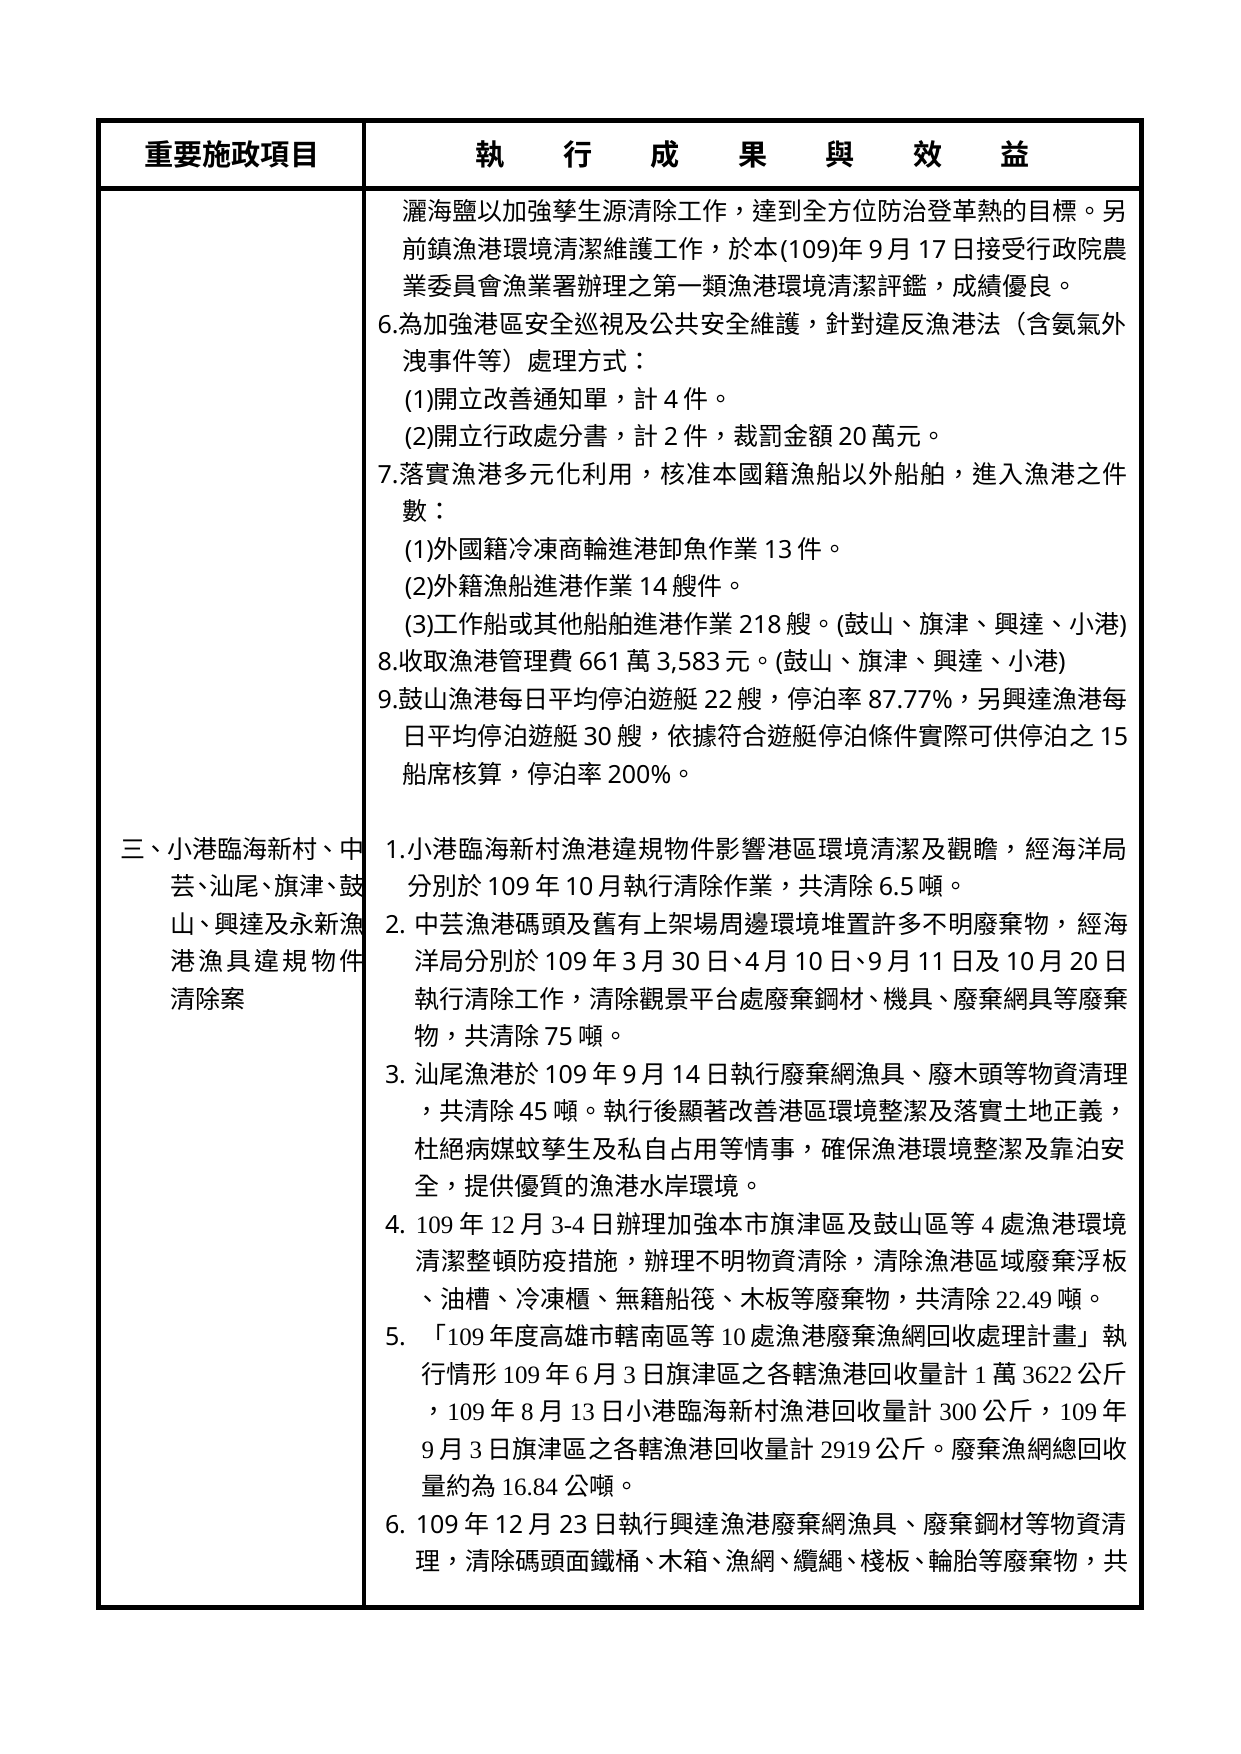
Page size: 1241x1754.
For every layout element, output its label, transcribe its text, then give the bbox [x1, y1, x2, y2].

table_header 重要施政項目 [101, 123, 362, 186]
table_header 執 行 成 果 與 效 益 [366, 123, 1139, 186]
table_cell 壹、港務行政：港務管 理 一、加強漁港規劃建設 二、增進漁船進出便捷、泊靠效能及漁港區域清潔維護 三、小港臨海新村、中芸、汕尾、旗津、鼓山、興達及永新漁港漁具違規物件清除案 四、高雄海洋科技產業創新專區 貳、海洋行政 一、海洋行政及管理 (一)一般業務 (二)海洋資源環境保護 (三)海洋災害防治 (四)海嘯災害防救 二、海洋產業輔導及管理 (一)發展郵輪母港產業 (二)辦理海洋觀光休閒遊憩活動 (三)推動遊艇產業發展 參、漁業行政 一、漁業行政及管理 (一) 漁業經營管理 (二) 漁船船員管理訓練 (三)遠洋漁業管理 二、漁業輔導 (一)輔導本市漁會組織系統，健全會務、財務、人事 (二)漁業推廣 肆、漁業保險 伍、漁業救助 陸、漁業福利 [101, 191, 362, 1605]
table_cell 1.白砂崙漁港 (1)白砂崙漁港清淤工程（含設計監造） (2)白砂崙漁港整體碼頭改建工程 2.興達漁港 (1)高雄市興達漁港港池疏浚工程(委辦) (2)興達港碼頭水岸環境及親水設施營造(第二期) (3)興達漁港大發路南段安檢碼頭改善工程規劃設計工作 (4)興達港情人碼頭園區戲砂區設備改善工程 (5)情人碼頭園區景觀設施改善工程 3.彌陀漁港 (1)高雄市彌陀區南寮海堤環境改善工程(委辦) (2)彌陀及蚵仔寮漁港綠燈塔重建工程 (3)彌陀漁港北側碼頭棚架工程 (4)彌陀漁港上架場及冷凍設施改善工程 (5)彌陀漁港舊泊區及海岸光廊環境及親水設施營造 4.蚵仔寮漁港 (1)蚵子寮漁港碼頭及景觀改造 (2)蚵仔寮漁港鋼棚拆除工程 (3)蚵子寮魚貨直銷中心設施改善工程 (4)蚵子寮漁港堤防護岸保護及景觀改造工程 5.前鎮漁港 (1)108年前鎮漁港碼頭鋪面改善暨岸電擴充工程(委辦) (2)前鎮漁港泊區疏浚工程規劃設計工作(委辦) (3)前鎮暨周遭漁港水環境改善計畫 (4)前鎮漁港西岸碼頭輸銷歐盟卸魚場內浴廁遷建工程設計費(委辦) 6.旗津漁港 旗津漁港(大汕頭泊區)與旗后漁港疏浚工程 7.中洲漁港 中洲漁港老舊碼頭、疏浚及景觀營造 8.小港地區漁港 (1)小港臨海新村漁港景觀改造計畫 (2)鳳鼻頭漁港天車重建工程 (3)鳳鼻頭漁港遮陽棚損壞修復工程 (4)小港臨海新村漁港設施修繕工程 9.林園地區漁港 (1)汕尾漁港內泊區疏濬工程 (2)中芸漁港漁筏泊區興建工程 (3)中芸漁港魚市場設施修繕工程 (4)林園觀景平台改善工程 (5)中芸整補場及港區環境改善 10.養殖及農路改善工程 (1)109年高雄市永安、彌陀養殖漁業生產區排水路清淤工程設計工作 (2)永安養殖生產區烏樹林段601-2排水箱涵改善工程規劃設計工作 (3)公告養殖區農路改善工程 (2期) (4)109年度公告養殖區農路改善工程 (5)永安養殖漁業生產區魚塭土溝及塭堤道路改善工程 (6)高雄市養殖漁業生產區排水路清淤工作 11.其他工程 (1)岡山魚市場新建工程 (2)左營軍港二港口擴建對鄰新漁港之影響評估工作(委辦) (3)鳳翔國民中學第二期校舍新建工程(委辦) (4)中芸國民中學非營利幼兒園新建工程(委辦) (5)岡山魚市場新設截水溝及地坪改善工程 (6)岡山魚市場北側議價區棚架伸工程 1.為維護船舶停泊秩序及安全需要，公告修訂本市遊艇碼頭泊位，興達漁港15席，鼓山漁港24席。 2.為防範颱風期間海上漂流木(物)湧入漁港，業於中芸、汕尾、鳳鼻頭等3處鄰近高屏溪出海口易受漂流木入侵頻率較高之漁港，各辦理1場攔木網佈設演練，俾利颱風及汛期期間因應佈設，維護漁民生命財產安全。 3.辦理高雄市轄各漁港浮木、漂流物清除處理工作（開口契約），總清除經費580萬7,000元，計執行漂流木清除0噸。 4.完成本市16處漁港清潔維護工作，總經費1,815萬5,000元，計清除廢棄物約1,537.59公噸，廢油回收3,725公升。 5.為杜絕登革熱大流行，除舉辦登革熱防治講習外，亦在各漁港區域進行戶外噴藥工作，並依序在各漁港執行碼頭、閒置漁船等噴藥作業，並以海水沖洗魚市場碼頭面，排水溝及廢輪胎等易積水部分加灑海鹽以加強孳生源清除工作，達到全方位防治登革熱的目標。另前鎮漁港環境清潔維護工作，於本(109)年9月17日接受行政院農業委員會漁業署辦理之第一類漁港環境清潔評鑑，成績優良。 6.為加強港區安全巡視及公共安全維護，針對違反漁港法（含氨氣外洩事件等）處理方式： (1)開立改善通知單，計4件。 (2)開立行政處分書，計2件，裁罰金額20萬元。 7.落實漁港多元化利用，核准本國籍漁船以外船舶，進入漁港之件 數： (1)外國籍冷凍商輪進港卸魚作業13件。 (2)外籍漁船進港作業14艘件。 (3)工作船或其他船舶進港作業218艘。(鼓山、旗津、興達、小港) 8.收取漁港管理費661萬3,583元。(鼓山、旗津、興達、小港) 9.鼓山漁港每日平均停泊遊艇22艘，停泊率87.77%，另興達漁港每日平均停泊遊艇30艘，依據符合遊艇停泊條件實際可供停泊之15船席核算，停泊率200%。 小港臨海新村漁港違規物件影響港區環境清潔及觀瞻，經海洋局分別於109年10月執行清除作業，共清除6.5噸。 中芸漁港碼頭及舊有上架場周邊環境堆置許多不明廢棄物，經海洋局分別於109年3月30日、4月10日、9月11日及10月20日執行清除工作，清除觀景平台處廢棄鋼材、機具、廢棄網具等廢棄物，共清除75噸。 汕尾漁港於109年9月14日執行廢棄網漁具、廢木頭等物資清理，共清除45噸。執行後顯著改善港區環境整潔及落實土地正義，杜絕病媒蚊孳生及私自占用等情事，確保漁港環境整潔及靠泊安全，提供優質的漁港水岸環境。 109年12月3-4日辦理加強本市旗津區及鼓山區等4處漁港環境清潔整頓防疫措施，辦理不明物資清除，清除漁港區域廢棄浮板、油槽、冷凍櫃、無籍船筏、木板等廢棄物，共清除22.49噸。 「109年度高雄市轄南區等10處漁港廢棄漁網回收處理計畫」執行情形109年6月3日旗津區之各轄漁港回收量計1萬3622公斤，109年8月13日小港臨海新村漁港回收量計300公斤，109年9月3日旗津區之各轄漁港回收量計2919公斤。廢棄漁網總回收量約為16.84 公噸。 109年12月23日執行興達漁港廢棄網漁具、廢棄鋼材等物資清理，清除碼頭面鐵桶、木箱、漁網、纜繩、棧板、輪胎等廢棄物，共清除7噸。 109年12月31日執行永新漁港廢棄網漁具、廢棄鋼材等物資清理，清除碼頭面鐵桶、木箱、漁網、纜繩、棧板、輪胎等廢棄物，共清除6.2噸。 配合中央推動海洋再生能源及綠能發展，經濟部提出於興達港設置「高雄海洋科技產業創新專區」計畫，以「海洋工程」、「海洋工程人才培訓」、「海洋科技產業」、「海洋創新材料」為四大發展主軸，設置海洋工程區及三個培訓及研發中心：海洋科技工程人才培訓中心、海洋科技產業創新研發中心及海洋科技工程材料研發中心，政府投入經費約為43.6億元。民間投資34.21億元成立興達海基公司興建套筒式(jacket)水下基礎生產廠房、碼頭重建，執行期程為106-109年止，總經費77.81億元。其中於107年4月15日動工興建離岸風電水下基礎設施廠房、新建辦公大樓及重件碼頭及建置離岸風電水下基礎產線，相關工程已於108年12月27日完成，預計每年可供應國內離岸風電50~60座水下基礎。三中心於108年5月31日動工，110年1月11日舉辦海洋科技產業創新研發中心開幕及海洋科技工程人才培訓及認證中心開訓典禮。 海洋事務之企劃、交流及發展 1.辦理海洋環境教育－校園巡迴列車 109年前往30所小學，授課講師以生動活潑之教學方式帶領學童認識海洋生物，並以有獎徵答之互動教學模式，藉由深入淺出之方式引起學童對於海洋生物之好奇心，讓學童從輕鬆活潑之課程中體認到海洋生物之多種樣貌，參加人數1,700人。 2.109年6月、12月發行「海洋高雄」電子期刊共二期。 1.海洋資源之開發利用、生態保育 (1)為培育沿近海高經濟漁業資源，增加漁民收益，於109年輔導民間團體於茄萣、永安、彌陀、蚵子寮、林園等區施放布氏鯧鰺、四絲馬鮁、黃鱲鰺、黃錫鯛、文蛤及烏魚共265.3萬尾，藉以增加市轄海域魚類資源。 (2)補助東南沙漁民服務站維護經費8萬元。 2.海洋環境之監測 (1)辦理「109年高雄市海域環境監測計畫」。 (2)每季辦理1次海域水文、水質，每半年辦理1次底質及生態監測。 (3)持續更新並維護「高雄市海洋環境資訊系統」。 3.積極參與海洋環境資源保護組織，推動海洋環境及資源養護之工作 (1)台灣珊瑚礁學會。 (2)財團法人台灣海洋污染防治協會。 (3)社團法人臺灣海洋產學策進會。 (4)中華民國海洋學會。 (5)中華民國海洋事務與政策協會。 4.辦理海底（漂）垃圾清除處理暨海洋環境教育宣傳活動 (1)109年度共辦理6趟次海洋垃圾調查及清除作業及8場次海洋環境教育宣導活動。 (2)持續推辦環保艦隊，結合環保局資源回收兌換獎勵辦理，宣導將船舶出海作業所產生之廢棄物及資源回收物攜回岸上。 1.海污防治工作之協調聯繫與執行 (1)109年8月26至27日辦理「109年度海洋污染防治專業訓練班」。 (2)109年執行海洋污染災害應變通報處理事件16件。 (3)109年執行市轄海域稽查12次，陸域稽查94次。 2.海洋污染防治及災害緊急應變計畫執行，另更新設備地圖，並調查彙整本市轄各公務機關、公民營企業之海洋污染應變器材，以備海洋油污染緊急應變所需。 3.重大海洋污染應變演練 109年10月22日與台灣中油股份有限公司等高雄市海洋團隊成員共同辦理「109年高雄市海洋油污染及防恐緊急應變演習」。 4.編修海洋局緊急事故處理手冊 為因應各局處人事及實際應變程序異動，於109年3月修訂標準化處理架構及程序，以有效建立處理緊急應變事故各機關之縱向及橫向聯繫。 1.辦理「高雄市海嘯災害應變中心」開設演練 109年11月20日舉辦「高雄市海嘯災害應變中心」模擬開設動員演練，邀集43個相關單位進行海嘯溢淹地區之模擬及災害應變中心開設之演練作業，俾使災防單位瞭解海嘯災害防救時效及熟練應變作為。 2.辦理海嘯災害防治宣導 (1)於多項活動現場發放海嘯宣導摺頁、懸掛海嘯宣導立軸、布條及播放海嘯宣導短片並進行海嘯常識有獎徵答，以達海嘯宣導效能，讓民眾瞭解海嘯發生時之應變作為，對爾後防災工作更有助益。 (2)不定時更新海洋局「海嘯防範專區」網站，提供海嘯防災資料，俾利民眾參閱。 (3)109年12月7日完成茄萣、梓官、鼓山等3行政區設置海嘯防災避難導引路線指示牌3支，並將海嘯災防相關資訊函送本府災害防救辦公室、茄萣區公所、梓官區公所及鼓山區公所納入未來宣導參考。 1.109年度郵輪到訪高雄總預報計有67航次，受疫情影響取消46航次，實際到港航班計有21航次(42艘次)，進出港旅客計有約2萬7,059人次。 2.提升郵輪旅客通關服務品質 與高雄市菁英外語導遊協會合作執行「2020高雄港郵輪旅客服務計畫」，辦理人員培訓課程2梯次，提供郵輪旅客各種岸上觀光地圖摺頁，並派遣具外語能力人員至9號碼頭服務，協助國際郵輪旅客進行岸上觀光，行銷港都海洋魅力，另加強提升計程車載客服務品質、增設ATM及優化人工兌幣機制、提供旅客一卡通及接駁專車服務等。 3.與業界合作推廣郵輪產業 (1)星夢郵輪與雄獅旅行社於109年10月至11月推出「探索夢號郵輪環島航線」，高雄計有6航次，探索夢號是疫情過後首次停靠高雄港的郵輪，為迎接郵輪旅客蒞臨，本市特別於首航航次辦理一系列迎賓活動。探索夢號亦於109年12月至110年3月加開以高雄為母港的航次，合計13航次，成功推廣本市觀光、郵輪產業及帶動經濟效益。 (2)與雲頂集團探索夢號接洽，媒合本市優質農漁食材與日用品物流廠商辦理郵輪船上需求物資的採購。 (3)為促進高雄郵輪及觀光產業發展，且呼應中央「向海致敬」之親海政策，與台灣航業公司及山富國際旅行社合作臺華輪「鍍金夕陽專線」專案，讓旅客透過搭乘臺華輪繞行南部海域來親近海洋，並藉此體驗全新的輕郵輪觀光模式。109年度計行駛2航次，總體驗人數1,108人。 1.免費開放西子灣南岬頭沙灘 為提供民眾休閒賞景空間，積極協商中山大學並興建西子灣南岬頭景觀步道，供民眾免費由此步道進入西子灣南岬頭沙灘地觀賞西子灣美景及大船出入港，開放時間為每日上午9時至當天日落時間，經統計109年度到訪遊客計9萬1,249人次。 2.為整合高雄沿海具漁村文化之特殊亮點觀光資源，推廣高雄港至蚵子寮漁港之藍色公路航線遊程，並由旅行業者經營，提供民眾體驗海上休閒遊憩活動及陸上漁鄉旅遊機會。另結合地方產業配合節慶活動提供漁港客船體驗，吸引國內外觀光客到漁鄉旅遊，109年度藍色公路航線計行駛24航次，總體驗人數3,193人次。 為行銷本市優質遊艇產業及推廣友善遊艇休憩環境，成功爭取海洋委員會補助辦理「遊艇產業發展及休憩環境推廣計畫」，透過辦理國內遊艇休憩產業分析與探討及串聯南台灣遊艇基地體驗推廣行銷活動等方式，持續發現本市遊艇產業發展能量、提升民眾接近水域休憩活動，進一步營造友善遊艇休憩環境。 為完善遊艇停泊及遊憩環境，成功爭取海洋委員會補助辦理「高雄市遊艇碼頭整體規劃案」，透過本案綜合評估本市轄漁港及高雄商港現有水域規劃作遊艇碼頭之可能性，藉此作為後續推動本市遊艇產業發展及推廣海洋休憩產業之參據。 1.辦理漁業執照核(換)發、建造、改造等899件。 2.核發漁船配油手冊231件。 3.核處漁船(員)各類違規11件。 4.補助漁船檢查規費計25萬6750元。 5.補助高雄區漁會漁業通訊電台營運經費1百萬元。 6.核發109年度漁船獎勵休漁，經漁業署核定共有1,339艘漁船筏符合資格，核發獎勵金額共計新台幣4,530萬9,088元整。 1.核發漁船船員手冊5,912件及外國籍船員證377件。 2.辦理大陸船員往返通航港口至暫置場所陸運接駁案件計62艘次，161人次。 3.核發大陸船員識別證54張。 4.辦理漁船船員經歷證明及職務代理256件。 5.聯合相關單位稽查沿近海漁業資源養護管理48次。 1.健全遠洋漁業發展：配合中央加強宣導三大洋區遠洋漁業管理法規。 2.發揮國外基地功能：協助國外基地漁船及船員事務之處理。 3.漁船及船員之管理 (1)受理遠洋漁船僱用之大陸船員申請進入境內水域242艘次，核准大陸船員進港人數計607人次。 (2)受理遠洋漁船僱用外籍船員報備991艘次，僱用外籍船員計4,696人次。 1.辦理漁會年度考核工作 (1)依「漁會考核辦法」規定，漁會年度考核應於每年6月底完成評定，漁會108年度考核已於109年5月4至8日派員至各區漁會辦理實地考核。 (2) 108年度漁會考核評定成績，除興達港及林園2間區漁會考列甲等外，其餘5間區漁會均考列優等。 2.辦理農業產銷班評鑑（漁業）複評工作 (1)海洋局於5月25、26、28、29日邀集行政院農委會水試所專家組成評鑑小組，輔導單位對市轄21個產銷班順利完成審查。 (2)複評成績已登錄「行政院農業委員會漁業署-漁業產銷班資訊服務網」，並函知受考評產銷班之輔導單位逕至該系統查詢。 3.輔導本市漁民參與模範農民與白金虱王選拔。 為輔導本市養殖漁民及養殖青年提升經營績效，促進新農業創新推動方案執行成效，發揮領航示範效果，海洋局積極輔導永安區漁會及彌陀區漁會轄下漁民參加行政院農業委員會舉辦「第32屆模範農民」與漁業署輔導財團法人台灣養殖漁業發展基金會所辦理「白金虱王」最強虱目魚選拔大賽，吸引全國各地漁業單位推薦優秀人員角逐，經由評選與推薦，永安漁會石斑魚產銷班第八班班長蘇國禎榮獲第32屆模範農民獎，彌陀區張博仁與茄萣區楊榮南則以優良虱目魚肚榮獲白金虱王獎，成績斐然。 1.辦理水產養殖經營講習 (1)為防範氣候劇變造成嚴重災害及增進漁民水產養殖經營觀念，委託國立高雄科技大學於109年9月9及10日，假本市彌陀區漁會、林園區漁會辦理「109年度高雄市水產養殖經營講習」。 (2)講習會內容包含水產品包裝設計與標章、水產品行銷通路、蝦類十足目虹彩病毒介紹及診斷、水質監測管理技術(物聯網在水產養殖的應用現況、水產養殖設施感控物聯可視化管理系統、底棲養殖魚類體長辨識與精準餵食系統)等理論與實務兼具之主題，並透過產學研界專家學者與漁民之經驗交流，共創高雄優質水產品。 2.規劃養殖漁業天然災害保險 (1)受到全球極端氣候變遷影響，本市遭受天然災害發生之頻率與強度增加，為推動養殖漁業天然災害保險制度，透過保險來轉嫁損失。 (2)海洋局除配合行政院農業委員會漁業署辦理養殖漁業低溫型保險（寒害危害）外，針對颱風豪雨危害，特與臺灣產物保險公司共同規劃本市養殖漁業天然災害降水型保單。 (3)海洋局109年度輔導養殖漁民完成投保「高雄地區降水量參數養殖水產保險」計11人；「溫度參數養殖水產保險」計29人。 3.辦理養殖漁業放養量申（查）報作業 (1)每年於1月至5月辦理放養量申報作業，至109年12月底統計本市陸上養殖魚塭口數共計12,285口，放養量調查共計10,687口，放養量調查率約達86.99%。 (2)本市至109年12月底養殖漁業登記證已核發2,370張，109年度放養申報計1,901張，取得養殖漁業登記證者之申查報率達80.21%。 4.辦理水產飼料抽驗計畫 為提升水產飼料品質及衛生安全，辦理水產飼料抽驗計畫，109年預計抽驗92件，實際抽驗92件，並依規定將樣品送交行政院農業委員會漁業署指定單位檢驗。 5.辦理未上市水產品產地監測計畫 針對本市未上市養殖水產品辦理產地監測工作，109年核定抽驗374件，實際抽驗374件，並依規定將樣品送交行政院農業委員會漁業署指定單位檢驗。 6.辦理高雄市水產品產銷履歷驗證輔導計畫 109年透過計畫執行，輔導養殖業者取得產銷履歷資格新增10戶，以提升本市食品衛生安全。 7.辦理強化溯源水產品安全管理與宣導推廣計畫 執行109年度強化溯源水產品安全管理與宣導推廣計畫，會同農委會漁業署及財團法人台灣養殖漁業發展基金會，查核台灣優良水產品(CAS)標示24件、產銷履歷標章標示47件、有機水產品標章標示5件、抽驗有機水產品1件、產銷履歷水產品7件及臺灣生產溯源水產品24件，檢驗結果符合規定。 8.辦理學校午餐聯合稽查行動計畫 (1)為配合行政院「109年學校午餐聯合稽查專案地方政府聯合訪視及稽查行動計畫」，海洋局聯合農業局、教育局（營養師）及衛生局（所）到校進行「學校午餐驗收作業流程及人員行政管理」、「學校午餐驗收紀錄及食材登錄情形」等工作。 (2)第一階段訪視，為配合本市防疫作為，減少外來人員進入校園，故未進行學校午餐跨局處聯合稽查行動。 (3)第二階段訪視及稽查期程，自109年10月7日起至11月10日止，至本市三民、旗津、仁武、鳳山、小港、楠梓及彌陀等各區之高中、國中、小學進行校園食材聯合稽查；海洋局抽驗獅湖國小（旗魚丁）、鼎金國小（鯖魚）、旗津國小（署魚丁）、仁武高中(月魚丁)、東光國小(鬼頭刀丁)、新甲國小(虱目魚柳)、明義國中(署魚丁)、忠孝國小(文蛤)、翠屏國中小(鱈斑魚丁)、彌陀國小(旗魚丁)等計10項國產生鮮水產品並送檢驗，其中1件抽驗之月魚丁經檢驗其「甲基汞」超標，函送本府衛生局依「食品安全衛生管理法」進行後續調查與處置，案經本府衛生局調查其來源係屏東縣業者「錦隆水產行」(來源：屏東籍、觀旺21號漁船)，遂移請屏東縣政府衛生局辦理。 9.拓展高雄海味國內外市場 (1)結合台灣水產工業同業公會參加國際性專業食品（海產品）展覽會，主打高雄海味品牌，於現場以產品展示及試吃品嚐等型式，推廣高雄5寶及台灣鯛等漁產品，以提高本市優質漁產品優質形象並開拓本市大宗魚貨之國際市場。然因受新冠肺炎疫情影響，原訂參加日本東京(3月)、美國波士頓(3月)、比利時布魯塞爾(4月)及中國國際漁業博覽會(青島) (11月)等國際性專業食品展及漁業展，均已取消或延期，倘疫情趨緩，未來仍將積極邀請本市優質水產廠商籌組「高雄海味專區」進駐參展。 (2)109年度參與2場次專業性食品展覽會： Ⅰ.高雄國際食品展：創造業績100萬美元。 Ⅱ.台北國際食品展：創造業績522萬美元。 10. 109年度參與2場次專業性食品展覽會，辦理情形如下： (1)2020高雄國際食品展： Ⅰ.2020高雄國際食品展於109年10月22～25日於高雄展覽館(南館)正式展出。 Ⅱ.海洋局以「高雄海味」品牌結合「台灣水產工業同業公會」，設立「水產專區」，與本市22家優質水產廠商共同籌組參展，還有超萌之高雄5寶在現場民眾互動，讓觀展業者及民眾來到「高雄館」品嘗購買高雄海味。 (2)2020台北國際食品展： Ⅰ.109年12月17~20日於南港展覽館1館展出。 Ⅱ.海洋局委託「台灣水產工業同業公會」於4樓設置專區展出，本市計有10家廠商參展；1樓「安心專區」亦有本市永安區漁會、蘇班長安心石斑等4家廠商參展；另外於「台灣館」，本市梓官區漁會、天時福、魚社長、鮪軒、魚之達人等8家廠商參展，本屆台北國際食品展本市共計有22家廠商參展。 11.高雄海味推廣 (1)網路電商平台： Ⅰ.5月6日起將「高雄海味」漁產品整合到「高雄首選」電商平台進行銷售，讓民眾在家上網就可一次買齊高雄各地的農漁特產，線上交易方便快速，又可避免前往公共場所等人潮擁擠處或密閉空間，降低群聚感染風險，兼顧防疫與推廣。 Ⅱ.9月結合Facebook直播主「東港強」，搭配中秋節檔期推出「中秋夯魚組合」，搶攻節慶送禮及烤肉市場，線上直播6場以上。 (2)推廣活動： 本(109)年度本府海洋局針對本市水產品辦理各式產銷推廣活動及通路拓展，相關辦理情形如下：2月結合本府農業局於凹子底神農市集辦理農漁產品展售活動；6月於高雄大遠百辦理「夏日海味美食採購季」；7月於板橋大遠百辦理「2020高雄海味-洄游幸福的好滋味」快閃展售活動；8月結合本府農業局於於本市中央公園辦理型農市集推廣農漁產品；9月推出「中秋夯魚組合」，搶攻節慶送禮及烤肉市場共5場以上；另配合清明、端午節慶，分別推出祭祖組合及福袋等，於線上推廣販售，現場共獲得超過100萬元以上營業額。 (3)產品開發： Ⅰ.「2020臺灣農業百大精品」，本市計有3項水產精品獲得本獎殊榮，產品類別均為上選鮮味： (Ⅰ)永安區漁會：龍膽蝦仁水餃。 (Ⅱ)高雄市青年農民葉芳：魚你守護鱸魚精禮盒。 (Ⅲ)梓官區漁會：野生烏魚子禮盒。 Ⅱ.「2020海宴精品」，本市計有6項水產精品獲獎： (Ⅰ)梓官區漁會：壹口切烏魚子禮盒。 (Ⅱ)安永：安永鮮物-石斑豐慶禮盒。 (Ⅲ)魚之達人：一夜干禮盒(午仔魚/鱸魚)。 (IV)飛洋水產: 百大青農精選水產品禮盒。 (V)天時福水產: 即時湯粥品 (VI)互得惠: 珍芳三合一烏魚子禮盒。 Ⅲ.輔導本市永安區漁會與安心食品(摩斯漢堡)合作，共同開發「龍虎石斑珍珠堡」，限量1萬份。 (4)通路拓展： Ⅰ.輔導業者與國內外超商、超市、飯店等通路合作推出本市優質水產品，包括有7-11便利商店、新東陽、家樂福、全聯、新光三越、王品集團、雄獅嚴選、好市多、主婦聯盟、日本及香港永旺超市、新加坡HAO MART及馬來西亞電商等。 Ⅱ.持續拓展石斑魚外銷市場，109年5月27日本府海洋局與農委會漁業署及台灣水產工業同業公會共同輔導高雄水產加工業者出口3公噸冷凍石斑魚至美國加洲。 Ⅲ.農委會漁業署及本府共同輔導梓官區漁會推出超值的虱目魚肚禮盒，訂於10月30日於MOMO購物台直播促銷，大量收購後直送梓官區漁會ISO22000加工廠加工製成新鮮虱目魚肚，共同關懷及支持國產漁產品。 Ⅳ.因應嚴重特殊傳染性肺炎影響，民眾消費習慣及型態逐漸改變，藉由網路直播、電商平台及電視購物等方式訂購水產品，國內宅配需求大增，為協助水產品業者擴大銷售，特辦理國內運費補貼，已補助養殖漁民、水產加工業者及漁民團體等共21件，總經費共計40萬元，帶動銷售金額超過2,000萬元以上。 12.輔導本市水產品取得清真認證 (1)為利高雄市各水產加工業或養殖業者取得穆斯林國家之清真認證，海洋局提供清真認證相關輔導資源。 (2)邀請本市優質水產加工廠商加入認證，強化本市漁產品進軍國際穆斯林市場之機會，搭配清真認證說明會及專業人員訓練，協助業者瞭解養殖、捕撈及加工過程之認證規範。 (3)辦理2場次清真認證說明會以及辦理清真認證專業人員訓練課程。 (4)至109年經海洋局輔導計有8家業者共66個水產品取得清真認證。 13.輔導本市各區辦理海洋文化節慶活動 海洋局於109年補助5間區漁會（高雄、興達港、永安、彌陀、梓官）與當地區公所整合地方資源，共同辦理海洋文化節慶活動，推廣本市各區海洋文化並發展一區一特色漁業。 14.辦理岡山魚市場遷建作業 岡山魚市場遷建作業分為「土地徵收」及「建物興建」二部分；土地徵收費用為1億1千萬元由本府出資，工程經費1億6,000萬元，並經爭取獲漁業署補助1/2建設經費8,000萬元，加上後續目前增加冷凍、冷藏及製冰設備需求經費約新台幣1000萬元，整體遷建工程總花費約2.7億元。岡山魚市場遷建工程於106年11月14日開工，已於108年12月26日完工，並於109年3月1日完成搬遷工作。 辦理動力漁船保險補助 依據「高雄市動力漁船保險補助自治條例」規定，辦理本市籍100噸以下漁船保險，109年共計157艘次投保，補助保險費計3,230,155元。 依據「高雄市漁業災害救助自治條例」規定，辦理漁業災害救助， 109年1月至12月發給救助金計650萬元(漁船損毀4艘，死亡9 人，失蹤1人)。 依據「老年農民福利津貼暫行條例」規定，輔導漁會辦理該項津貼發放作業，109年共計核撥254,420,000元。 [366, 191, 1139, 1605]
